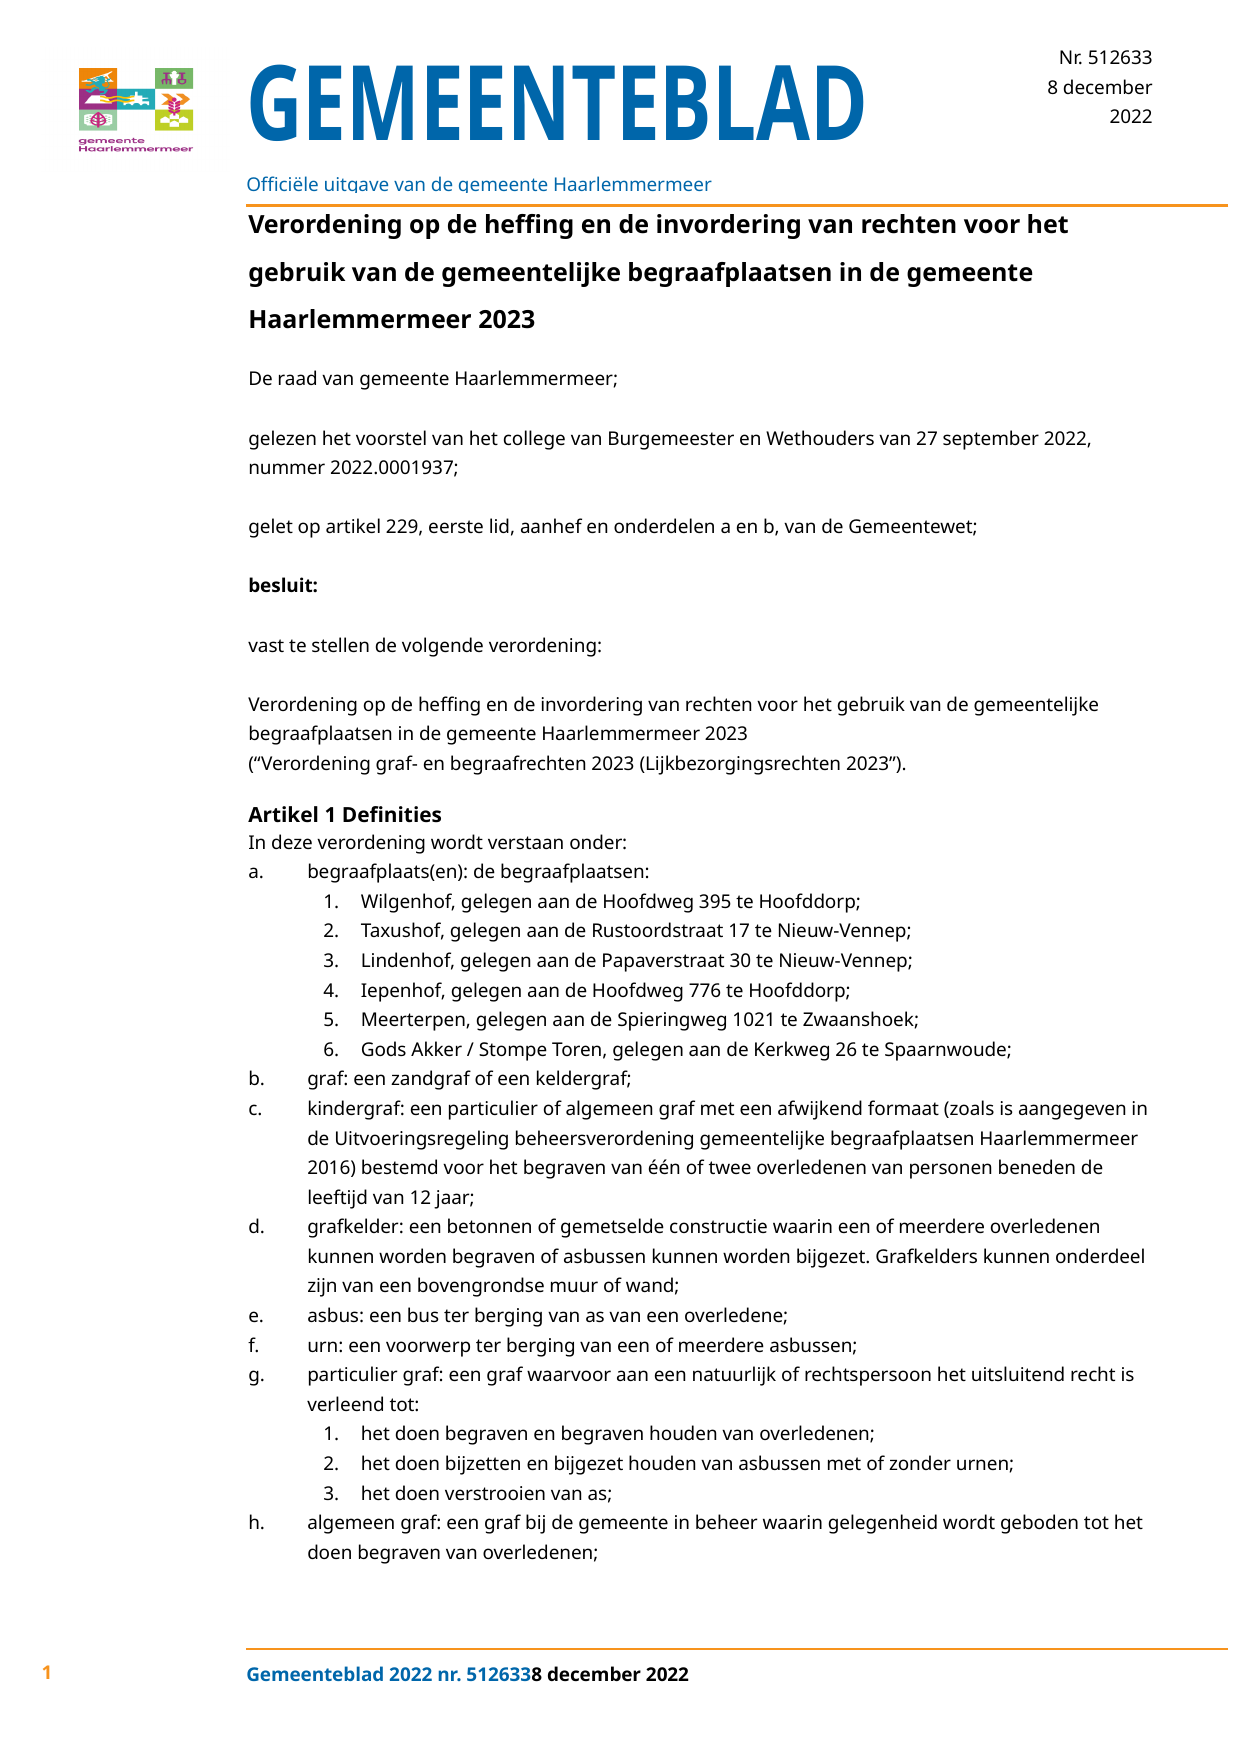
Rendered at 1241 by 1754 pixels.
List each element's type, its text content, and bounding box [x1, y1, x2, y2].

list algemeen graf: een graf bij de gemeente in beheer waarin gelegenheid wordt geboden tot het doen begraven van overledenen; [248, 1509, 1152, 1565]
text gelet op artikel 229, eerste lid, aanhef en onderdelen a en b, van de Gemeentewet; [248, 513, 1152, 539]
text Artikel 1 Definities [248, 801, 1152, 829]
text Verordening op de heffing en de invordering van rechten voor het gebruik van de gemeentelijke begraafplaatsen in de gemeente Haarlemmermeer 2023 [248, 207, 1152, 336]
list het doen bijzetten en bijgezet houden van asbussen met of zonder urnen; [323, 1450, 1152, 1476]
picture [41, 47, 231, 172]
text vast te stellen de volgende verordening: [248, 632, 1152, 657]
list graf: een zandgraf of een keldergraf; [248, 1066, 1152, 1091]
list Lindenhof, gelegen aan de Papaverstraat 30 te Nieuw-Vennep; [323, 947, 1152, 973]
list grafkelder: een betonnen of gemetselde constructie waarin een of meerdere overledenen kunnen worden begraven of asbussen kunnen worden bijgezet. Grafkelders kunnen onderdeel zijn van een bovengrondse muur of wand; [248, 1213, 1152, 1298]
text (“Verordening graf- en begraafrechten 2023 (Lijkbezorgingsrechten 2023”). [248, 750, 1152, 776]
list asbus: een bus ter berging van as van een overledene; [248, 1302, 1152, 1328]
list Taxushof, gelegen aan de Rustoordstraat 17 te Nieuw-Vennep; [323, 918, 1152, 943]
list Meerterpen, gelegen aan de Spieringweg 1021 te Zwaanshoek; [323, 1006, 1152, 1032]
list begraafplaats(en): de begraafplaatsen: [248, 858, 1152, 884]
list urn: een voorwerp ter berging van een of meerdere asbussen; [248, 1332, 1152, 1358]
list het doen begraven en begraven houden van overledenen; [323, 1421, 1152, 1446]
list het doen verstrooien van as; [323, 1480, 1152, 1506]
text In deze verordening wordt verstaan onder: [248, 829, 1152, 855]
list Gods Akker / Stompe Toren, gelegen aan de Kerkweg 26 te Spaarnwoude; [323, 1036, 1152, 1062]
list Iepenhof, gelegen aan de Hoofdweg 776 te Hoofddorp; [323, 977, 1152, 1003]
text gelezen het voorstel van het college van Burgemeester en Wethouders van 27 september 2022, nummer 2022.0001937; [248, 425, 1152, 480]
text besluit: [248, 573, 1152, 598]
list Wilgenhof, gelegen aan de Hoofdweg 395 te Hoofddorp; [323, 888, 1152, 914]
list kindergraf: een particulier of algemeen graf met een afwijkend formaat (zoals is aangegeven in de Uitvoeringsregeling beheersverordening gemeentelijke begraafplaatsen Haarlemmermeer 2016) bestemd voor het begraven van één of twee overledenen van personen beneden de leeftijd van 12 jaar; [248, 1095, 1152, 1210]
text Verordening op de heffing en de invordering van rechten voor het gebruik van de gemeentelijke begraafplaatsen in de gemeente Haarlemmermeer 2023 [248, 691, 1152, 746]
text De raad van gemeente Haarlemmermeer; [248, 366, 1152, 391]
list particulier graf: een graf waarvoor aan een natuurlijk of rechtspersoon het uitsluitend recht is verleend tot: [248, 1361, 1152, 1417]
